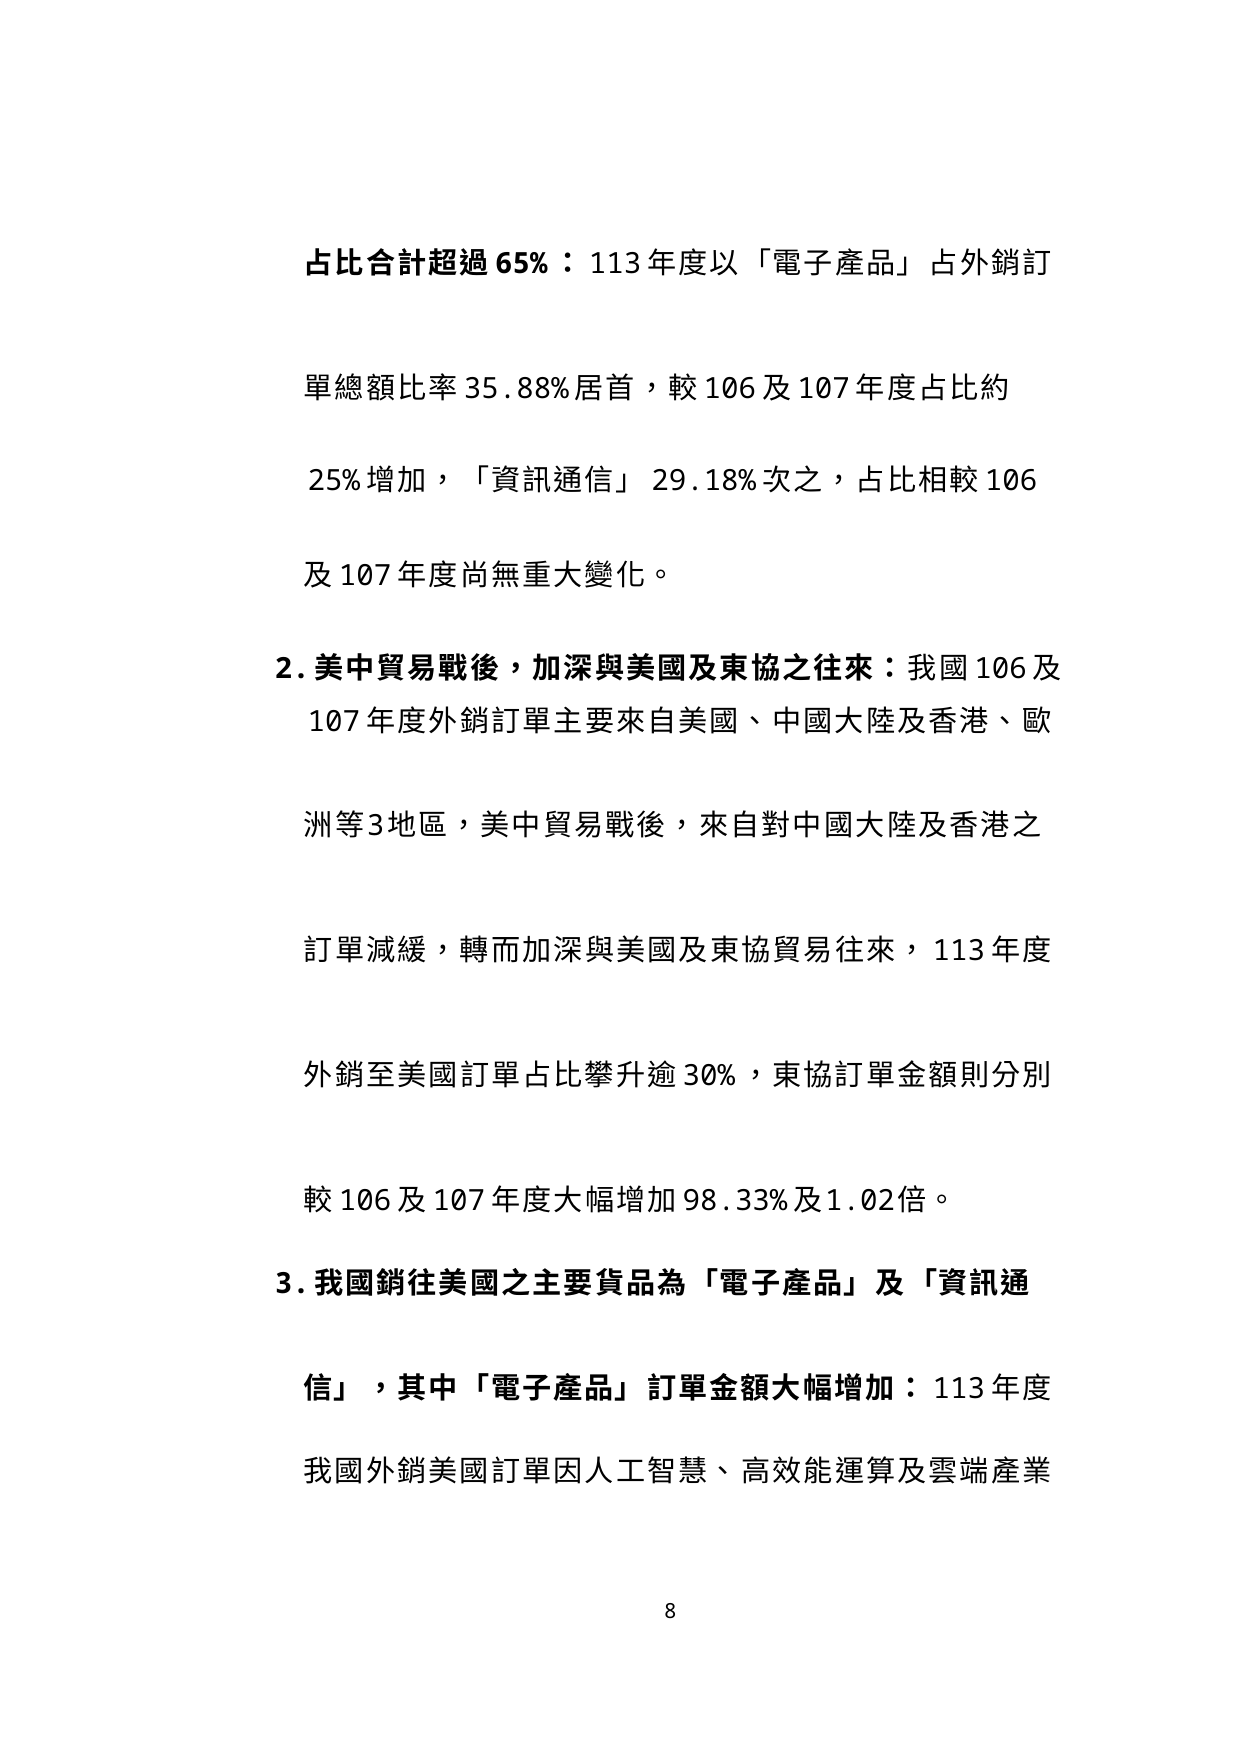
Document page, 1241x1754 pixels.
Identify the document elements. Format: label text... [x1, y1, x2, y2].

text 占比合計超過65%：113年度以「電子產品」占外銷訂單總額比率35.88%居首，較106及107年度占比約25%增加，「資訊通信」29.18%次之，占比相較106及107年度尚無重大變化。 [266, 177, 1063, 615]
text 2.美中貿易戰後，加深與美國及東協之往來：我國106及107年度外銷訂單主要來自美國、中國大陸及香港、歐洲等3地區，美中貿易戰後，來自對中國大陸及香港之訂單減緩，轉而加深與美國及東協貿易往來，113年度外銷至美國訂單占比攀升逾30%，東協訂單金額則分別較106及107年度大幅增加98.33%及1.02倍。 [266, 615, 1063, 1240]
text 3.我國銷往美國之主要貨品為「電子產品」及「資訊通信」，其中「電子產品」訂單金額大幅增加：113年度我國外銷美國訂單因人工智慧、高效能運算及雲端產業 [266, 1240, 1063, 1490]
